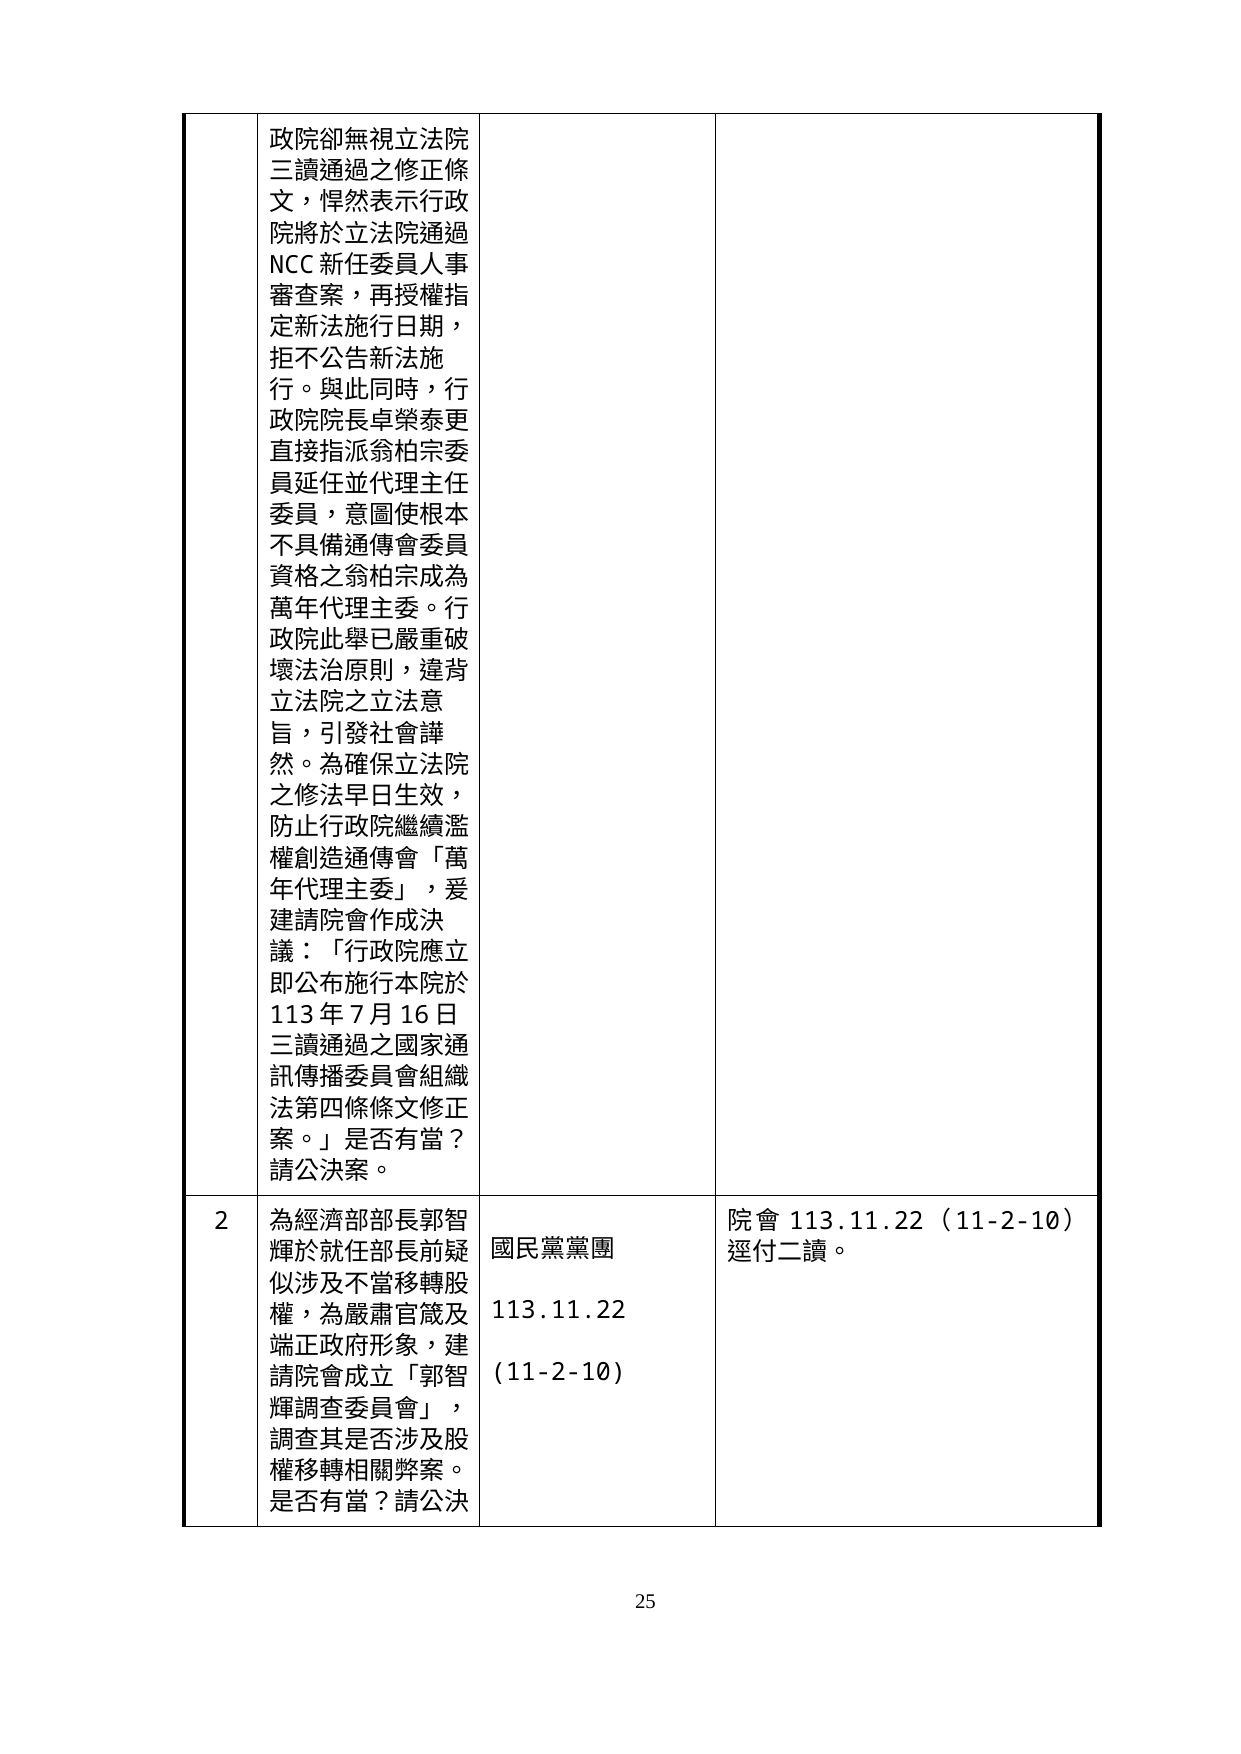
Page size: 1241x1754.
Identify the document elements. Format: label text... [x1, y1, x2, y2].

table_cell [480, 114, 715, 1194]
table_cell 為經濟部部長郭智輝於就任部長前疑似涉及不當移轉股權，為嚴肅官箴及端正政府形象，建請院會成立「郭智輝調查委員會」，調查其是否涉及股權移轉相關弊案。是否有當？請公決 [258, 1196, 479, 1526]
table_cell 院會113.11.22（11-2-10）逕付二讀。 [716, 1196, 1097, 1526]
table_cell 國民黨黨團 113.11.22 (11-2-10) [480, 1196, 715, 1526]
table_cell [716, 114, 1097, 1194]
table_cell 政院卻無視立法院三讀通過之修正條文，悍然表示行政院將於立法院通過NCC新任委員人事審查案，再授權指定新法施行日期，拒不公告新法施行。與此同時，行政院院長卓榮泰更直接指派翁柏宗委員延任並代理主任委員，意圖使根本不具備通傳會委員資格之翁柏宗成為萬年代理主委。行政院此舉已嚴重破壞法治原則，違背立法院之立法意旨，引發社會譁然。為確保立法院之修法早日生效，防止行政院繼續濫權創造通傳會「萬年代理主委」，爰建請院會作成決議：「行政院應立即公布施行本院於113年7月16日三讀通過之國家通訊傳播委員會組織法第四條條文修正案。」是否有當？請公決案。 [258, 114, 479, 1194]
table_cell [186, 114, 257, 1194]
table_cell 2 [186, 1196, 257, 1526]
